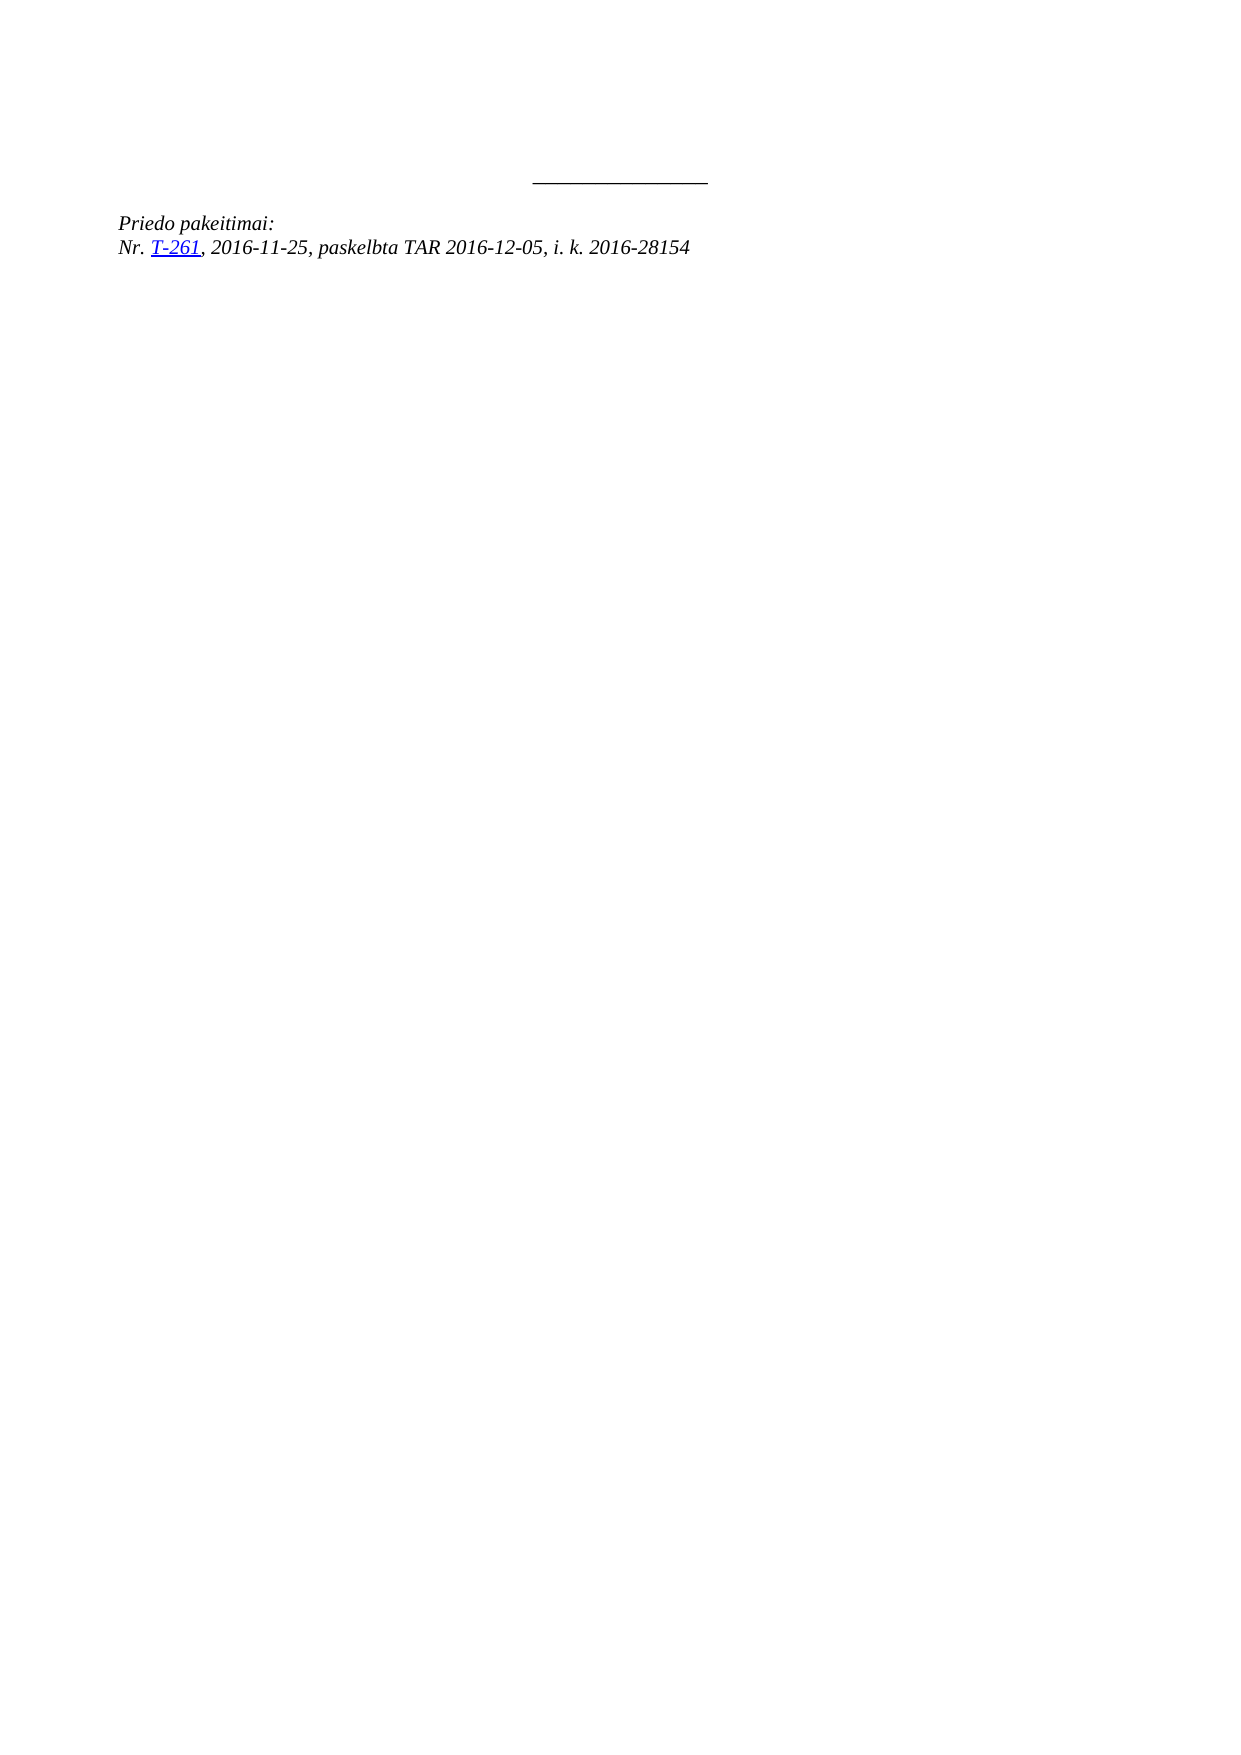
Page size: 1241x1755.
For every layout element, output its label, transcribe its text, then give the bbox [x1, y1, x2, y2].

text ______________ [118, 158, 1122, 187]
text Priedo pakeitimai: [118, 211, 1122, 235]
text Nr. T-261, 2016-11-25, paskelbta TAR 2016-12-05, i. k. 2016-28154 [118, 235, 1122, 259]
